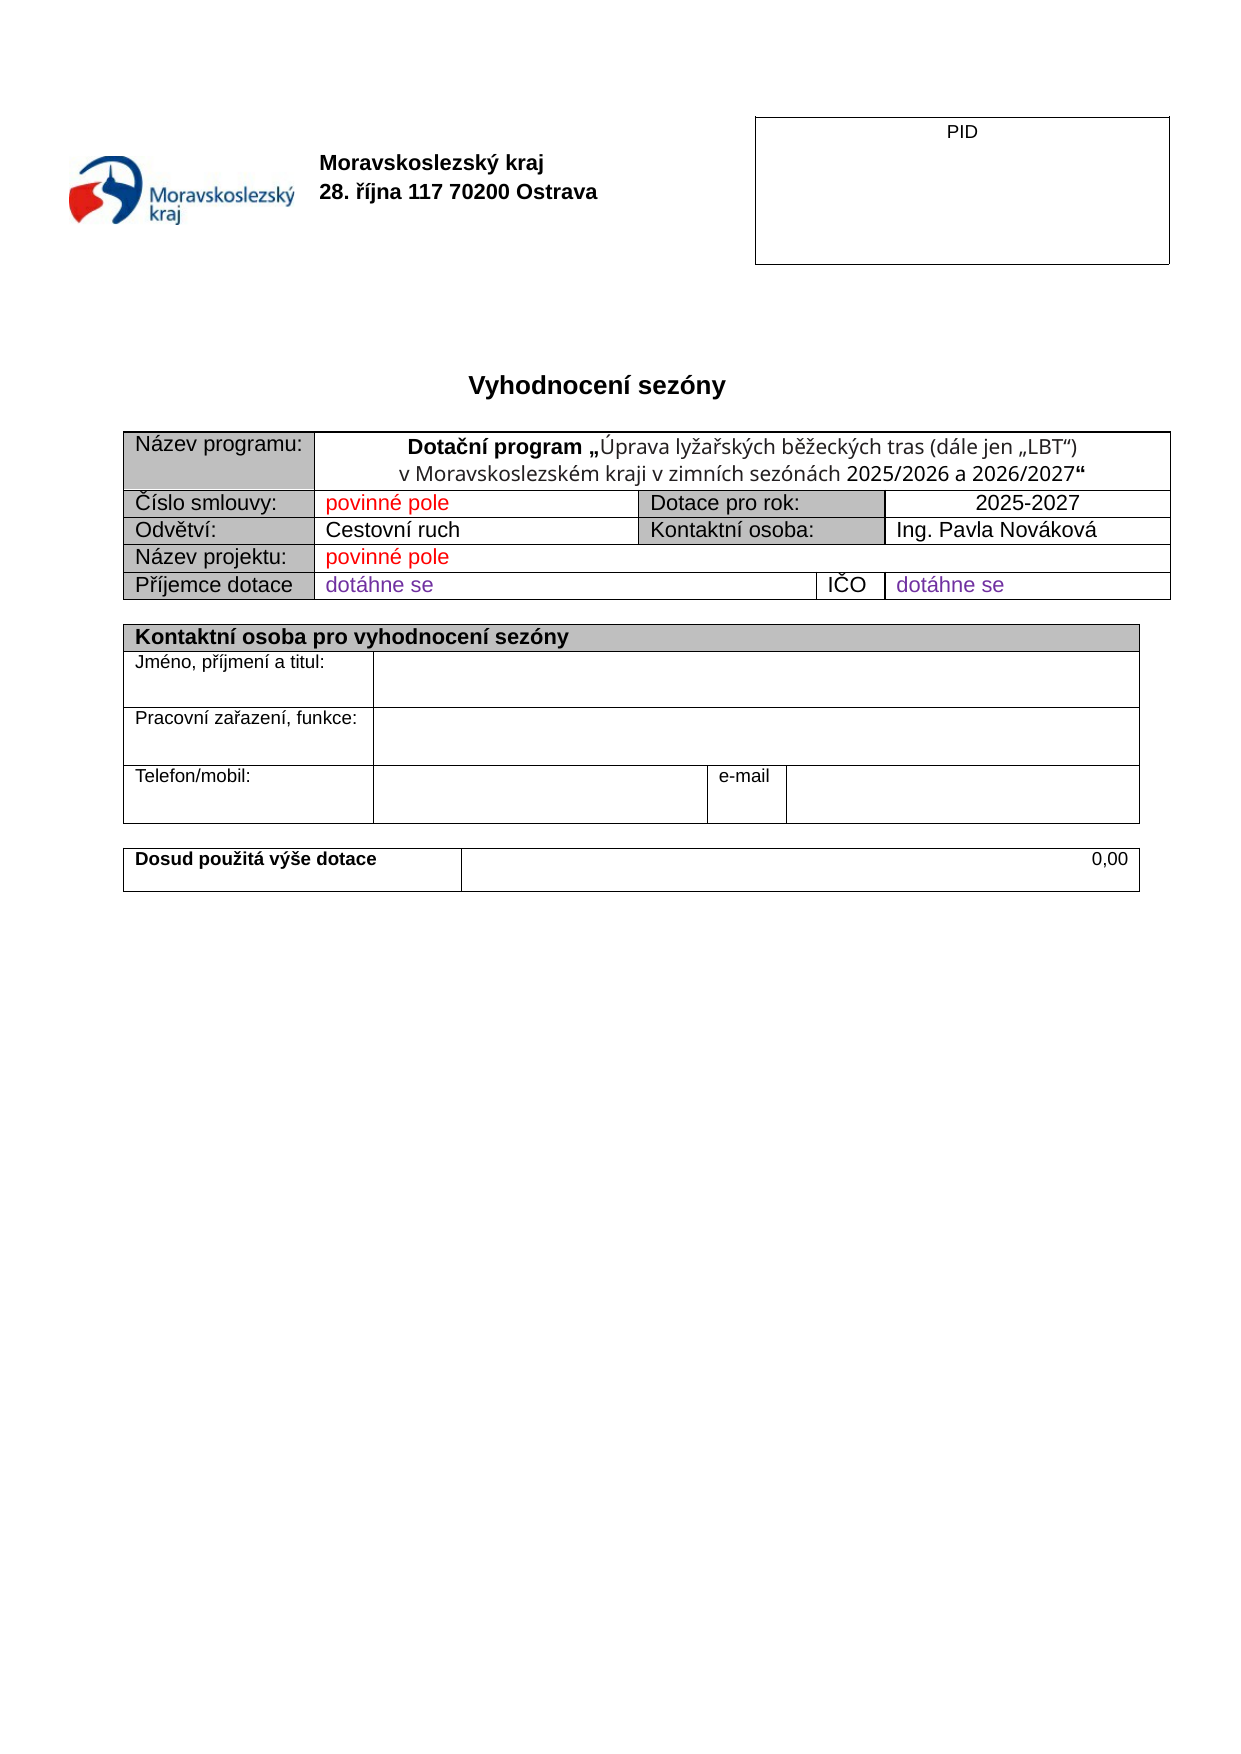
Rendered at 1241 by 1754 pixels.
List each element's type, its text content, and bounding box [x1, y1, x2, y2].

table_cell Dotace pro rok: [639, 491, 884, 517]
table_cell 2025-2027 [886, 491, 1170, 517]
table_cell Kontaktní osoba: [639, 518, 884, 544]
subtitle Vyhodnocení sezóny [63, 370, 1131, 400]
table_cell Pracovní zařazení, funkce: [124, 708, 373, 765]
table_cell Název projektu: [124, 545, 314, 572]
table_cell povinné pole [315, 491, 638, 517]
table_header Kontaktní osoba pro vyhodnocení sezóny [124, 625, 1139, 651]
table_cell dotáhne se [315, 573, 816, 599]
table_header 0,00 [462, 849, 1139, 891]
table_cell [787, 766, 1139, 823]
table_cell Jméno, příjmení a titul: [124, 652, 373, 707]
table_header PID [756, 118, 1169, 264]
table_cell Číslo smlouvy: [124, 491, 314, 517]
table_cell IČO [817, 573, 884, 599]
table_cell Telefon/mobil: [124, 766, 373, 823]
table_cell [374, 708, 1139, 765]
table_cell Odvětví: [124, 518, 314, 544]
table_header Dosud použitá výše dotace [124, 849, 461, 891]
picture [69, 156, 295, 225]
table_cell povinné pole [315, 545, 1170, 572]
table_header Název programu: [124, 433, 314, 489]
table_cell Ing. Pavla Nováková [886, 518, 1170, 544]
text 28. října 117 70200 Ostrava [295, 179, 755, 204]
table_cell dotáhne se [886, 573, 1170, 599]
table_cell Cestovní ruch [315, 518, 638, 544]
table_cell Příjemce dotace [124, 573, 314, 599]
text Moravskoslezský kraj [69, 150, 755, 175]
table_cell e-mail [708, 766, 786, 823]
table_cell [374, 766, 707, 823]
table_header Dotační program „Úprava lyžařských běžeckých tras (dále jen „LBT“) v Moravskoslezském kraji v zimních sezónách 2025/2026 a 2026/2027“ [315, 433, 1170, 489]
table_cell [374, 652, 1139, 707]
